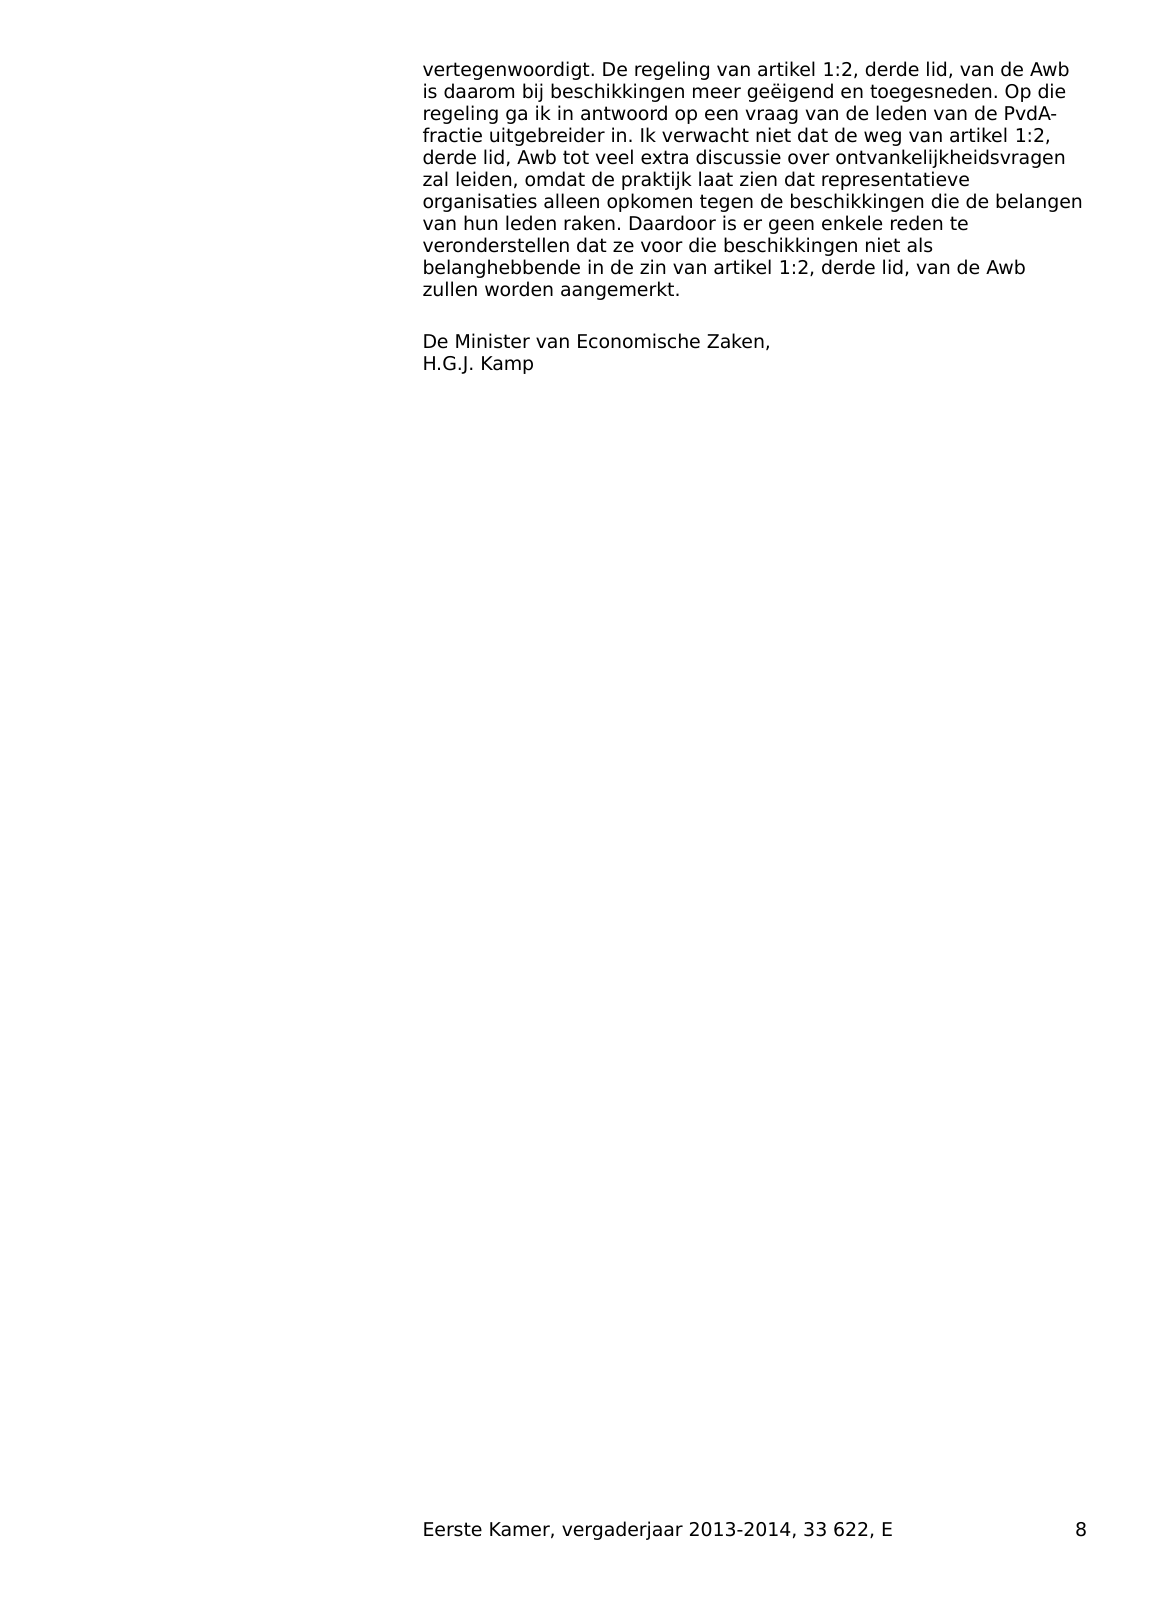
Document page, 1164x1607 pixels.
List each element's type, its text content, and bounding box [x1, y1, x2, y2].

text vertegenwoordigt. De regeling van artikel 1:2, derde lid, van de Awb is daarom bij beschikkingen meer geëigend en toegesneden. Op die regeling ga ik in antwoord op een vraag van de leden van de PvdA-fractie uitgebreider in. Ik verwacht niet dat de weg van artikel 1:2, derde lid, Awb tot veel extra discussie over ontvankelijkheidsvragen zal leiden, omdat de praktijk laat zien dat representatieve organisaties alleen opkomen tegen de beschikkingen die de belangen van hun leden raken. Daardoor is er geen enkele reden te veronderstellen dat ze voor die beschikkingen niet als belanghebbende in de zin van artikel 1:2, derde lid, van de Awb zullen worden aangemerkt. [422, 59, 1087, 301]
text De Minister van Economische Zaken, H.G.J. Kamp [422, 331, 1087, 375]
